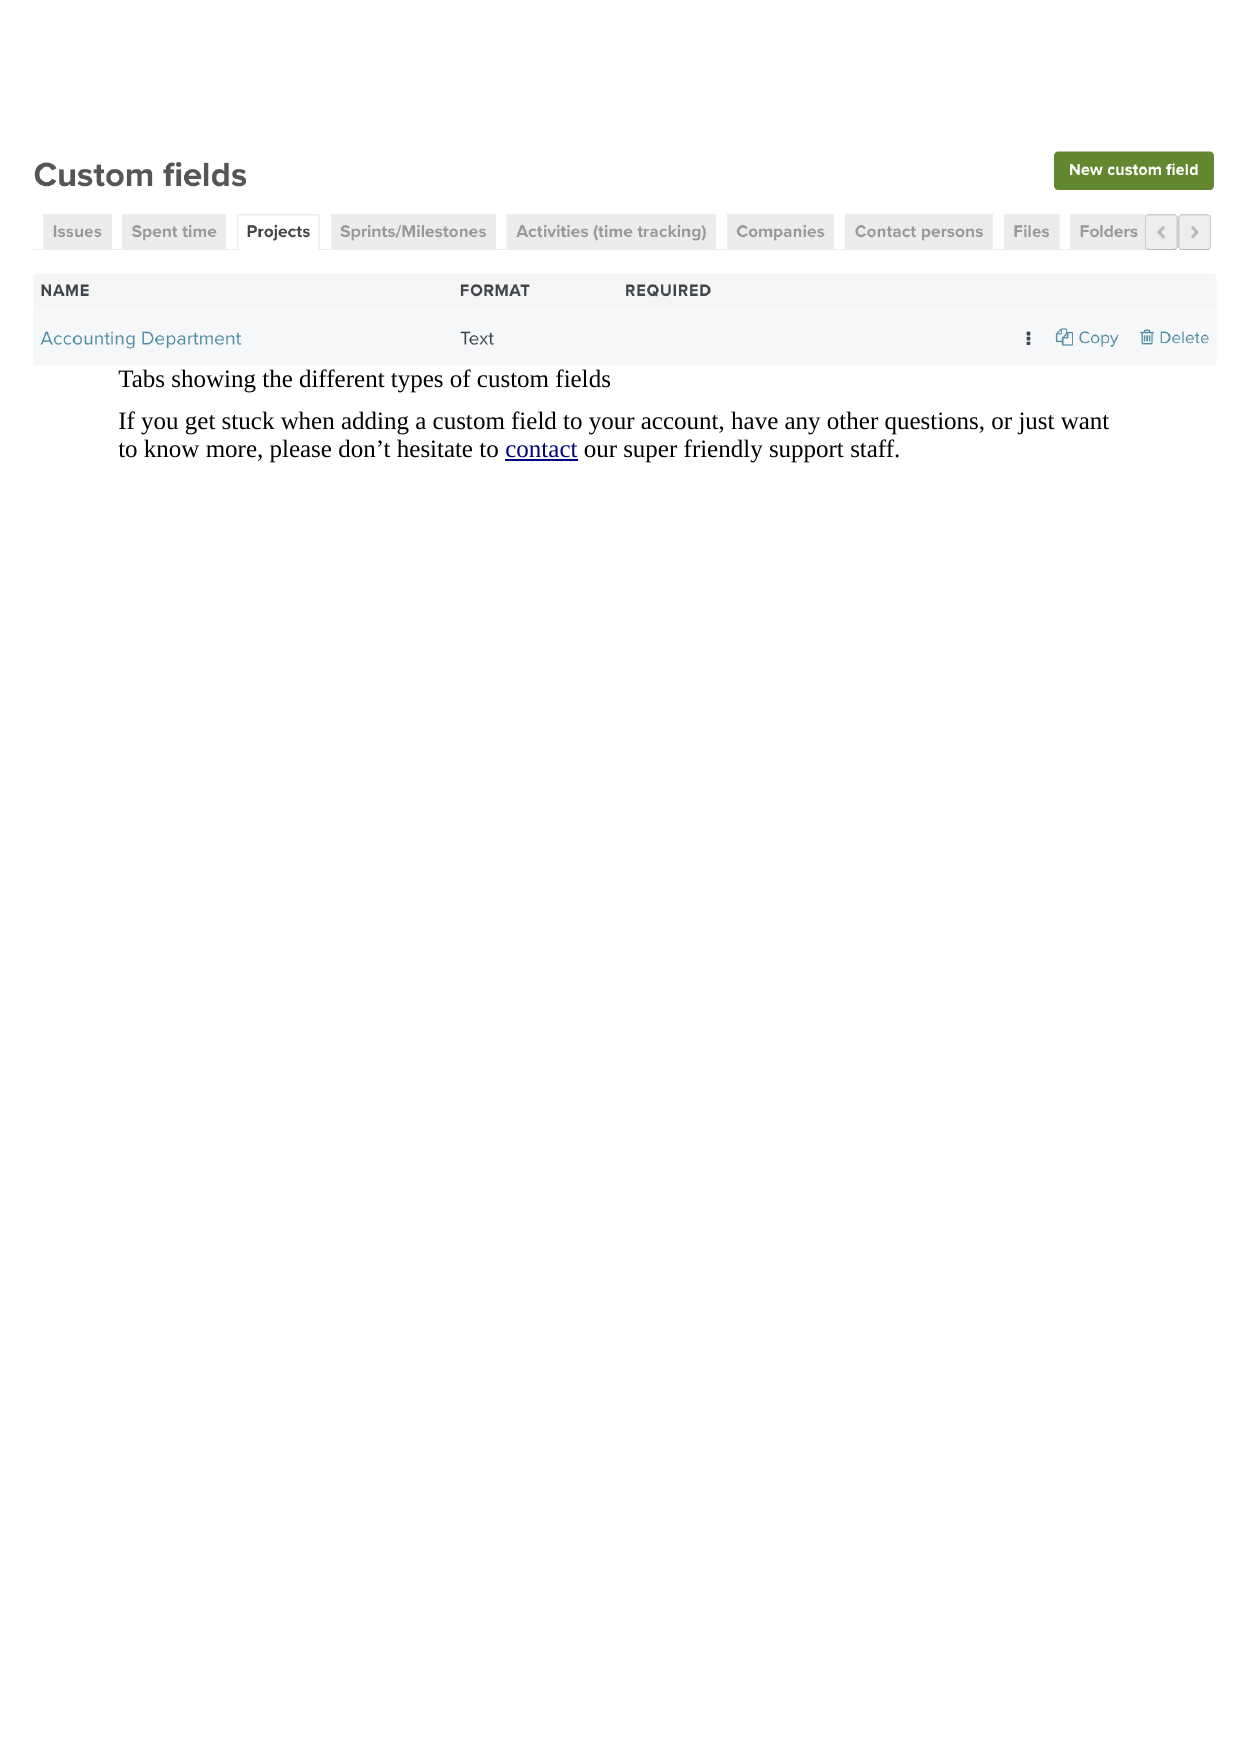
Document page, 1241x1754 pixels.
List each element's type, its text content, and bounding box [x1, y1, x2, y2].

text Tabs showing the different types of custom fields [118, 365, 1122, 393]
picture [0, 118, 1241, 365]
text If you get stuck when adding a custom field to your account, have any other questions, or just want to know more, please don’t hesitate to contact our super friendly support staff. [118, 406, 1122, 463]
